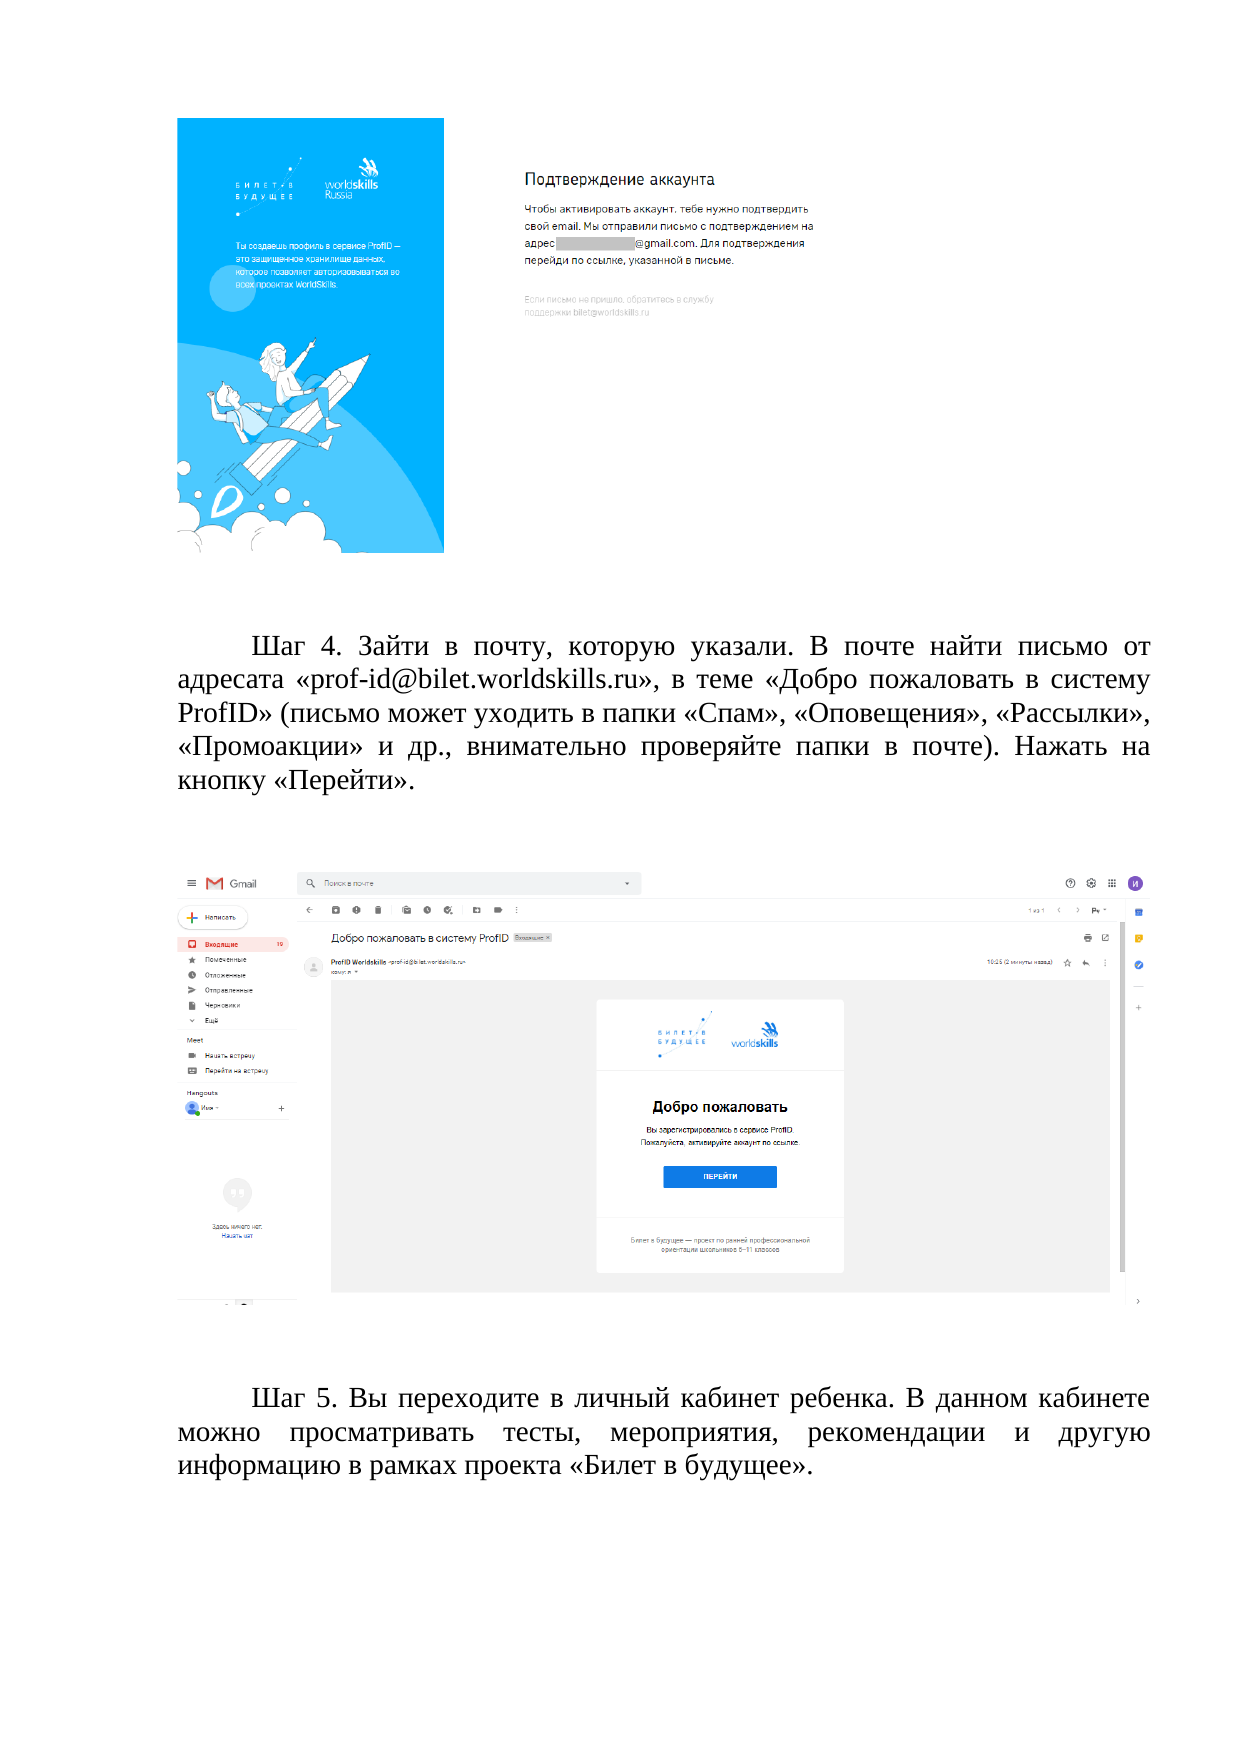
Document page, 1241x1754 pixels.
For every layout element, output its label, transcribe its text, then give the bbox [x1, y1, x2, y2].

text Шаг 4. Зайти в почту, которую указали. В почте найти письмо от адресата «prof-id@bilet.worldskills.ru», в теме «Добро пожаловать в систему ProfID» (письмо может уходить в папки «Спам», «Оповещения», «Рассылки», «Промоакции» и др., внимательно проверяйте папки в почте). Нажать на кнопку «Перейти». [177, 628, 1152, 795]
text Шаг 5. Вы переходите в личный кабинет ребенка. В данном кабинете можно просматривать тесты, мероприятия, рекомендации и другую информацию в рамках проекта «Билет в будущее». [177, 1380, 1152, 1481]
